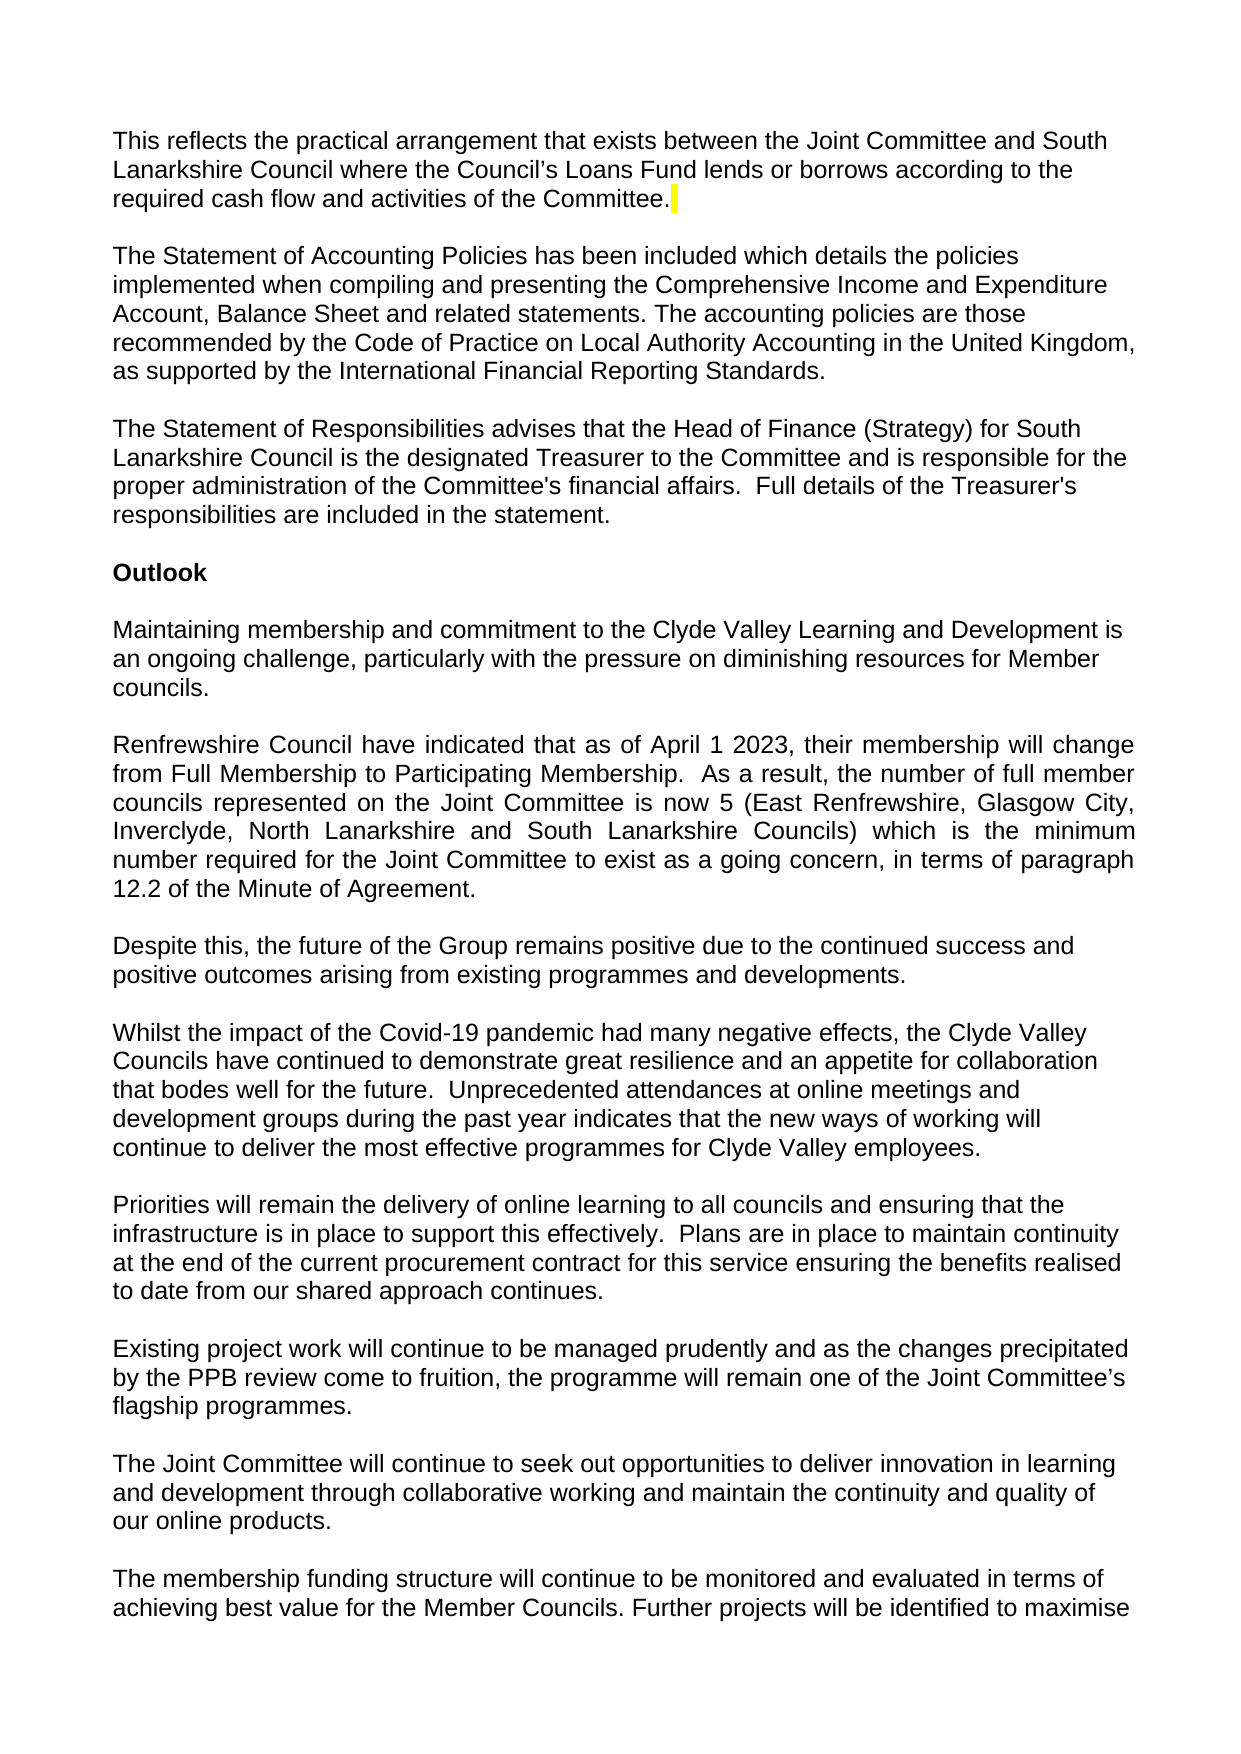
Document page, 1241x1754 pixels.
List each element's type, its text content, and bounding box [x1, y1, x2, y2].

text Outlook [112, 558, 1137, 586]
text The Statement of Accounting Policies has been included which details the policies implemented when compiling and presenting the Comprehensive Income and Expenditure Account, Balance Sheet and related statements. The accounting policies are those recommended by the Code of Practice on Local Authority Accounting in the United Kingdom, as supported by the International Financial Reporting Standards. [112, 241, 1137, 385]
text Maintaining membership and commitment to the Clyde Valley Learning and Development is an ongoing challenge, particularly with the pressure on diminishing resources for Member councils. [112, 615, 1137, 701]
text The Joint Committee will continue to seek out opportunities to deliver innovation in learning and development through collaborative working and maintain the continuity and quality of our online products. [112, 1449, 1137, 1535]
text The Statement of Responsibilities advises that the Head of Finance (Strategy) for South Lanarkshire Council is the designated Treasurer to the Committee and is responsible for the proper administration of the Committee's financial affairs. Full details of the Treasurer's responsibilities are included in the statement. [112, 414, 1137, 529]
text The membership funding structure will continue to be monitored and evaluated in terms of achieving best value for the Member Councils. Further projects will be identified to maximise [112, 1564, 1137, 1621]
text Renfrewshire Council have indicated that as of April 1 2023, their membership will change from Full Membership to Participating Membership. As a result, the number of full member councils represented on the Joint Committee is now 5 (East Renfrewshire, Glasgow City, Inverclyde, North Lanarkshire and South Lanarkshire Councils) which is the minimum number required for the Joint Committee to exist as a going concern, in terms of paragraph 12.2 of the Minute of Agreement. [112, 730, 1137, 903]
text Whilst the impact of the Covid-19 pandemic had many negative effects, the Clyde Valley Councils have continued to demonstrate great resilience and an appetite for collaboration that bodes well for the future. Unprecedented attendances at online meetings and development groups during the past year indicates that the new ways of working will continue to deliver the most effective programmes for Clyde Valley employees. [112, 1018, 1137, 1161]
text Priorities will remain the delivery of online learning to all councils and ensuring that the infrastructure is in place to support this effectively. Plans are in place to maintain continuity at the end of the current procurement contract for this service ensuring the benefits realised to date from our shared approach continues. [112, 1190, 1137, 1305]
text Despite this, the future of the Group remains positive due to the continued success and positive outcomes arising from existing programmes and developments. [112, 931, 1137, 989]
text Existing project work will continue to be managed prudently and as the changes precipitated by the PPB review come to fruition, the programme will remain one of the Joint Committee’s flagship programmes. [112, 1334, 1137, 1420]
text This reflects the practical arrangement that exists between the Joint Committee and South Lanarkshire Council where the Council’s Loans Fund lends or borrows according to the required cash flow and activities of the Committee. [112, 126, 1137, 213]
